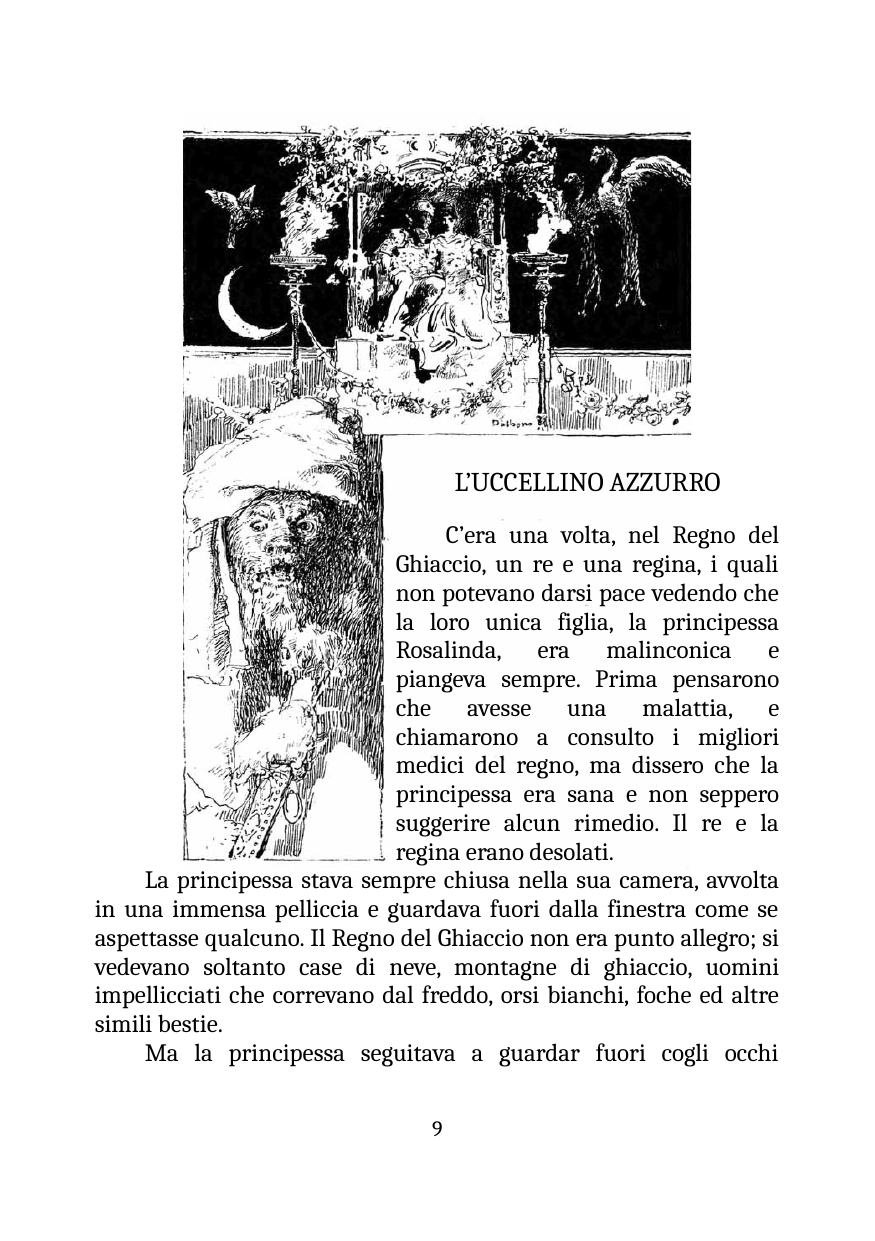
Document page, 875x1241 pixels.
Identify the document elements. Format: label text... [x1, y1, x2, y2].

picture [183, 111, 692, 881]
subtitle L’UCCELLINO AZZURRO [692, 467, 721, 498]
text La principessa stava sempre chiusa nella sua camera, avvolta in una immensa pelliccia e guardava fuori dalla finestra come se aspettasse qualcuno. Il Regno del Ghiaccio non era punto allegro; si vedevano soltanto case di neve, montagne di ghiaccio, uomini impellicciati che correvano dal freddo, orsi bianchi, foche ed altre simili bestie. [94, 866, 779, 1039]
text Ma la principessa seguitava a guardar fuori cogli occhi [94, 1039, 779, 1068]
subtitle L’UCCELLINO AZZURRO [94, 467, 183, 498]
text C’era una volta, nel Regno del Ghiaccio, un re e una regina, i quali non potevano darsi pace vedendo che la loro unica figlia, la principessa Rosalinda, era malinconica e piangeva sempre. Prima pensarono che avesse una malattia, e chiamarono a consulto i migliori medici del regno, ma dissero che la principessa era sana e non seppero suggerire alcun rimedio. Il re e la regina erano desolati. [692, 521, 779, 866]
